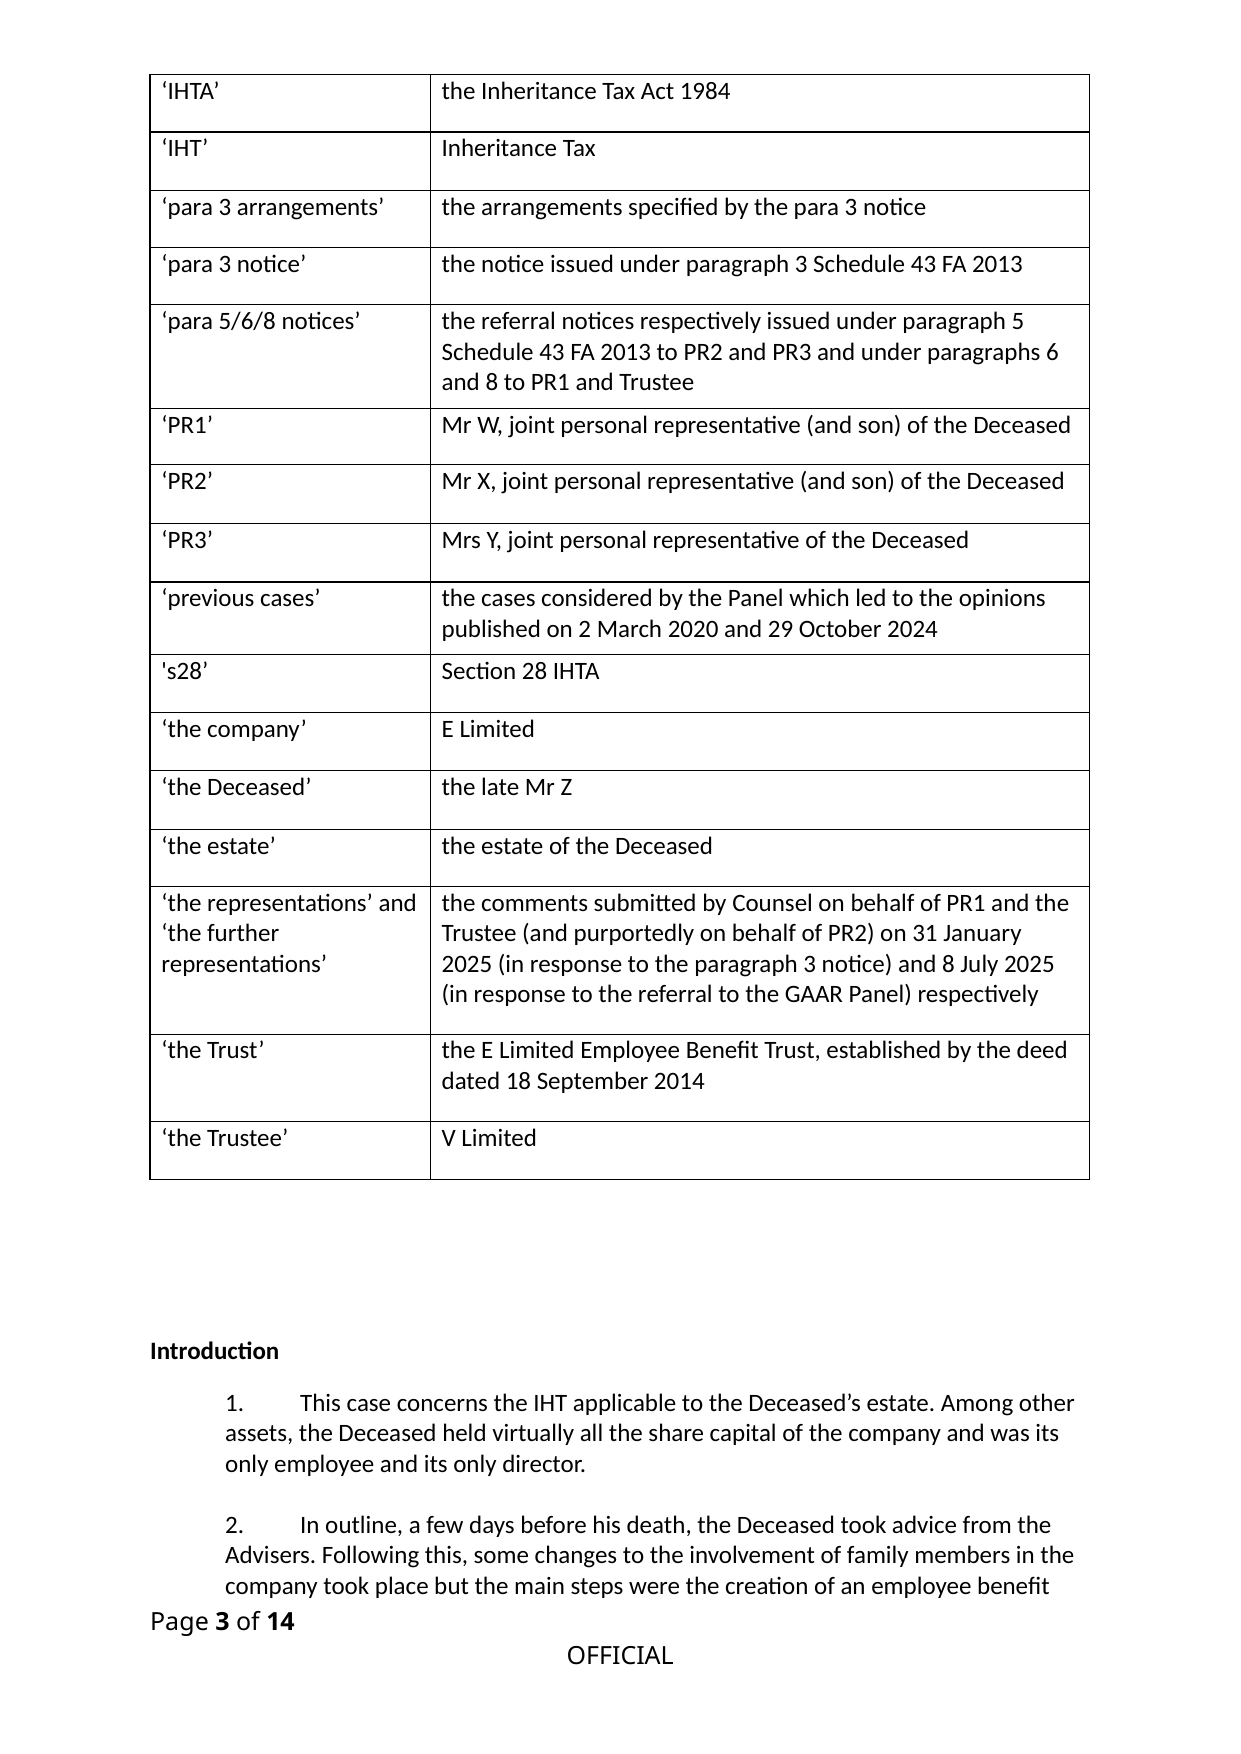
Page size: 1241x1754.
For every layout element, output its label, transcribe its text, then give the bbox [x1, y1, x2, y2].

table_cell the E Limited Employee Benefit Trust, established by the deed dated 18 September 2014 [431, 1035, 1089, 1121]
table_cell ‘the representations’ and ‘the further representations’ [151, 887, 430, 1033]
table_cell ‘previous cases’ [151, 583, 430, 654]
table_cell the arrangements specified by the para 3 notice [431, 191, 1089, 247]
table_cell ‘the Trust’ [151, 1035, 430, 1121]
table_cell ‘para 3 arrangements’ [151, 191, 430, 247]
table_cell Mr X, joint personal representative (and son) of the Deceased [431, 465, 1089, 523]
table_cell ‘the estate’ [151, 830, 430, 886]
table_cell ‘PR1’ [151, 409, 430, 464]
table_cell the estate of the Deceased [431, 830, 1089, 886]
table_cell the notice issued under paragraph 3 Schedule 43 FA 2013 [431, 248, 1089, 304]
table_cell ‘para 5/6/8 notices’ [151, 305, 430, 408]
table_cell Mrs Y, joint personal representative of the Deceased [431, 524, 1089, 581]
table_cell 's28’ [151, 655, 430, 712]
table_cell Section 28 IHTA [431, 655, 1089, 712]
table_cell ‘IHT’ [151, 133, 430, 189]
table_cell ‘the Trustee’ [151, 1122, 430, 1179]
table_cell the cases considered by the Panel which led to the opinions published on 2 March 2020 and 29 October 2024 [431, 583, 1089, 654]
subtitle Introduction [150, 1335, 1090, 1366]
table_cell ‘the Deceased’ [151, 771, 430, 829]
table_cell Inheritance Tax [431, 133, 1089, 189]
table_cell ‘para 3 notice’ [151, 248, 430, 304]
table_cell the comments submitted by Counsel on behalf of PR1 and the Trustee (and purportedly on behalf of PR2) on 31 January 2025 (in response to the paragraph 3 notice) and 8 July 2025 (in response to the referral to the GAAR Panel) respectively [431, 887, 1089, 1033]
table_cell the Inheritance Tax Act 1984 [431, 75, 1089, 131]
table_cell the referral notices respectively issued under paragraph 5 Schedule 43 FA 2013 to PR2 and PR3 and under paragraphs 6 and 8 to PR1 and Trustee [431, 305, 1089, 408]
list This case concerns the IHT applicable to the Deceased’s estate. Among other assets, the Deceased held virtually all the share capital of the company and was its only employee and its only director. [225, 1387, 1090, 1478]
table_cell E Limited [431, 713, 1089, 770]
table_cell V Limited [431, 1122, 1089, 1179]
table_cell the late Mr Z [431, 771, 1089, 829]
table_cell ‘IHTA’ [151, 75, 430, 131]
list In outline, a few days before his death, the Deceased took advice from the Advisers. Following this, some changes to the involvement of family members in the company took place but the main steps were the creation of an employee benefit [225, 1509, 1090, 1601]
table_cell Mr W, joint personal representative (and son) of the Deceased [431, 409, 1089, 464]
table_cell ‘the company’ [151, 713, 430, 770]
table_cell ‘PR3’ [151, 524, 430, 581]
table_cell ‘PR2’ [151, 465, 430, 523]
